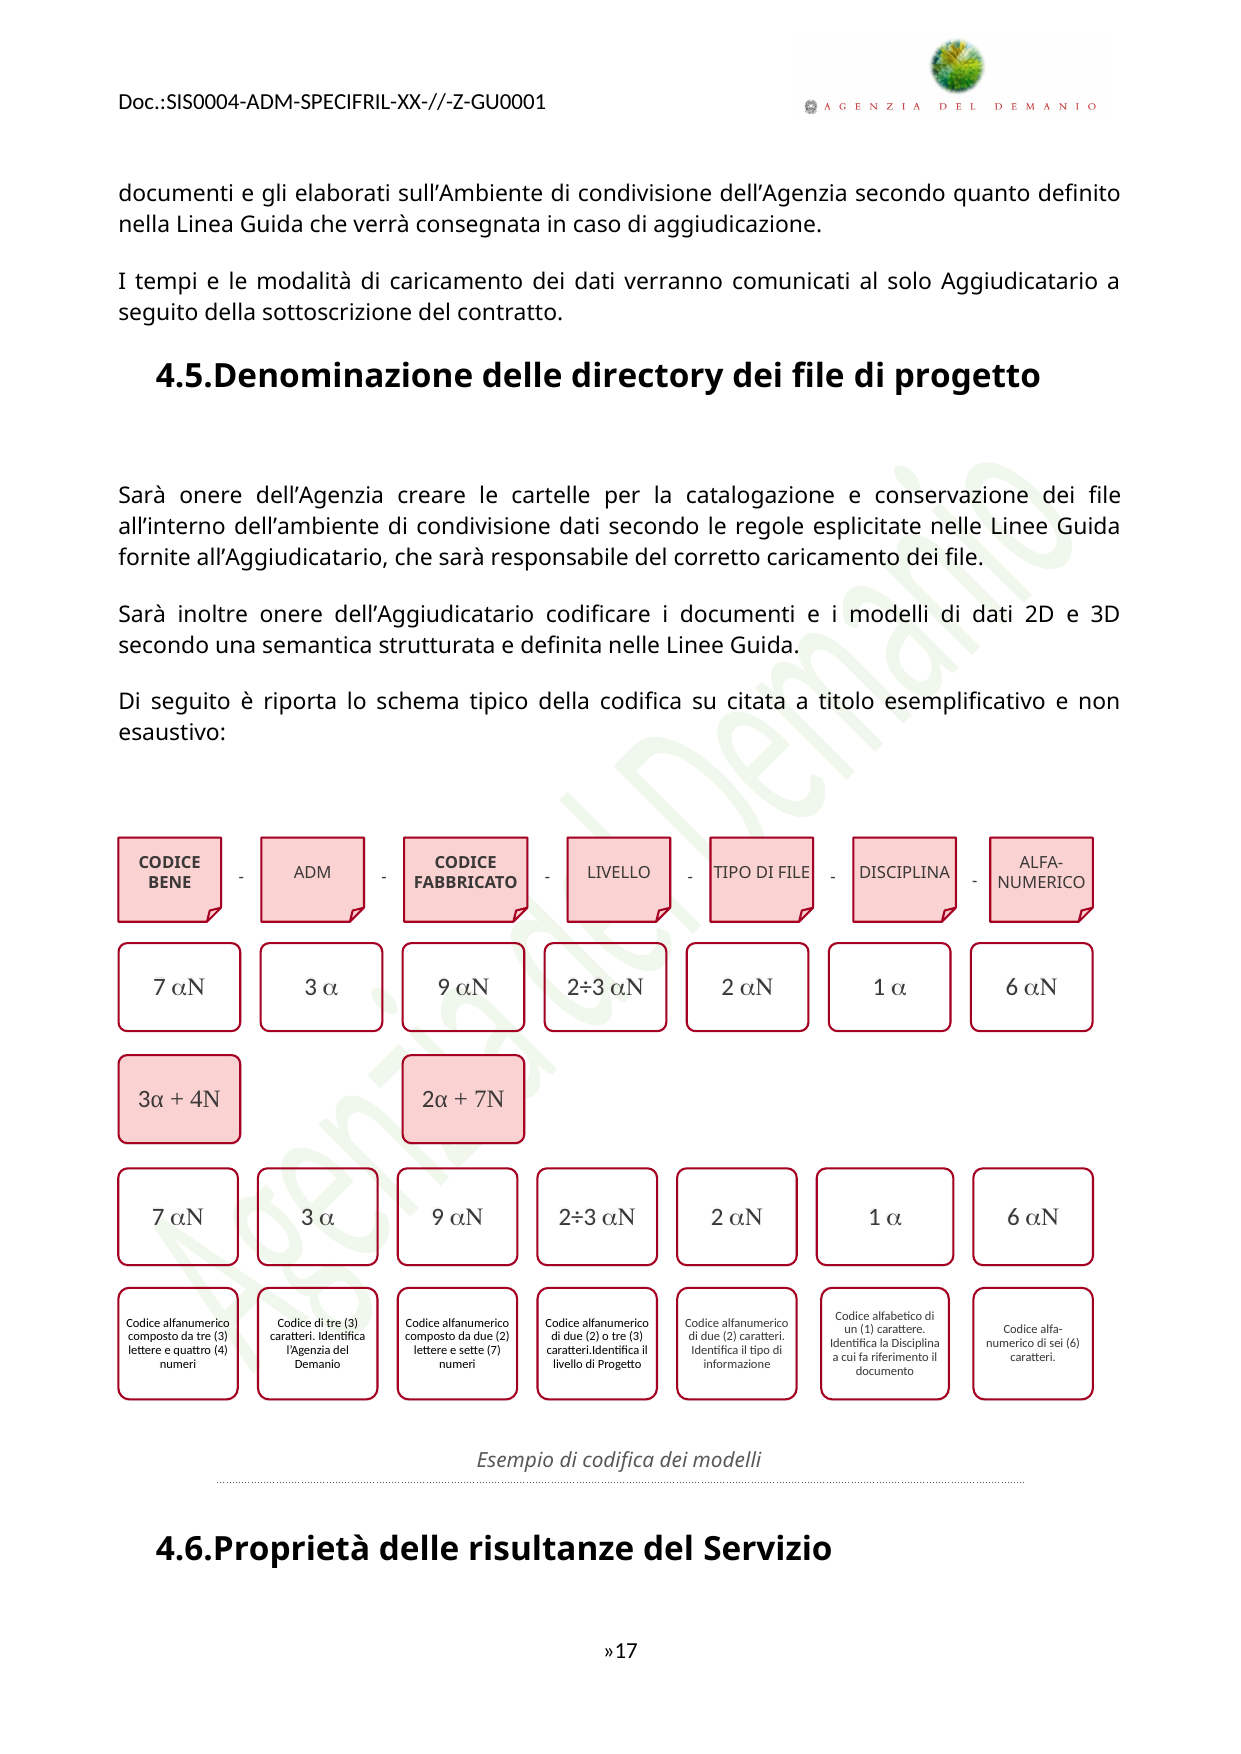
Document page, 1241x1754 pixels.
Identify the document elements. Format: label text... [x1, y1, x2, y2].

text Di seguito è riporta lo schema tipico della codifica su citata a titolo esemplificativo e non esaustivo: [118, 685, 813, 748]
text Sarà onere dell’Agenzia creare le cartelle per la catalogazione e conservazione dei file all’interno dell’ambiente di condivisione dati secondo le regole esplicitate nelle Linee Guida fornite all’Aggiudicatario, che sarà responsabile del corretto caricamento dei file. [118, 479, 1122, 573]
text I tempi e le modalità di caricamento dei dati verranno comunicati al solo Aggiudicatario a seguito della sottoscrizione del contratto. [118, 265, 1122, 327]
text Di seguito è riporta lo schema tipico della codifica su citata a titolo esemplificativo e non esaustivo: [826, 685, 1122, 748]
text documenti e gli elaborati sull’Ambiente di condivisione dell’Agenzia secondo quanto definito nella Linea Guida che verrà consegnata in caso di aggiudicazione. [118, 177, 1122, 240]
text Di seguito è riporta lo schema tipico della codifica su citata a titolo esemplificativo e non esaustivo: [783, 685, 870, 748]
list Proprietà delle risultanze del Servizio [156, 1525, 1122, 1570]
list Denominazione delle directory dei file di progetto [156, 352, 1122, 398]
text Sarà inoltre onere dell’Aggiudicatario codificare i documenti e i modelli di dati 2D e 3D secondo una semantica strutturata e definita nelle Linee Guida. [890, 598, 1122, 660]
text Sarà inoltre onere dell’Aggiudicatario codificare i documenti e i modelli di dati 2D e 3D secondo una semantica strutturata e definita nelle Linee Guida. [118, 598, 898, 660]
text Esempio di codifica dei modelli [216, 1445, 1024, 1483]
